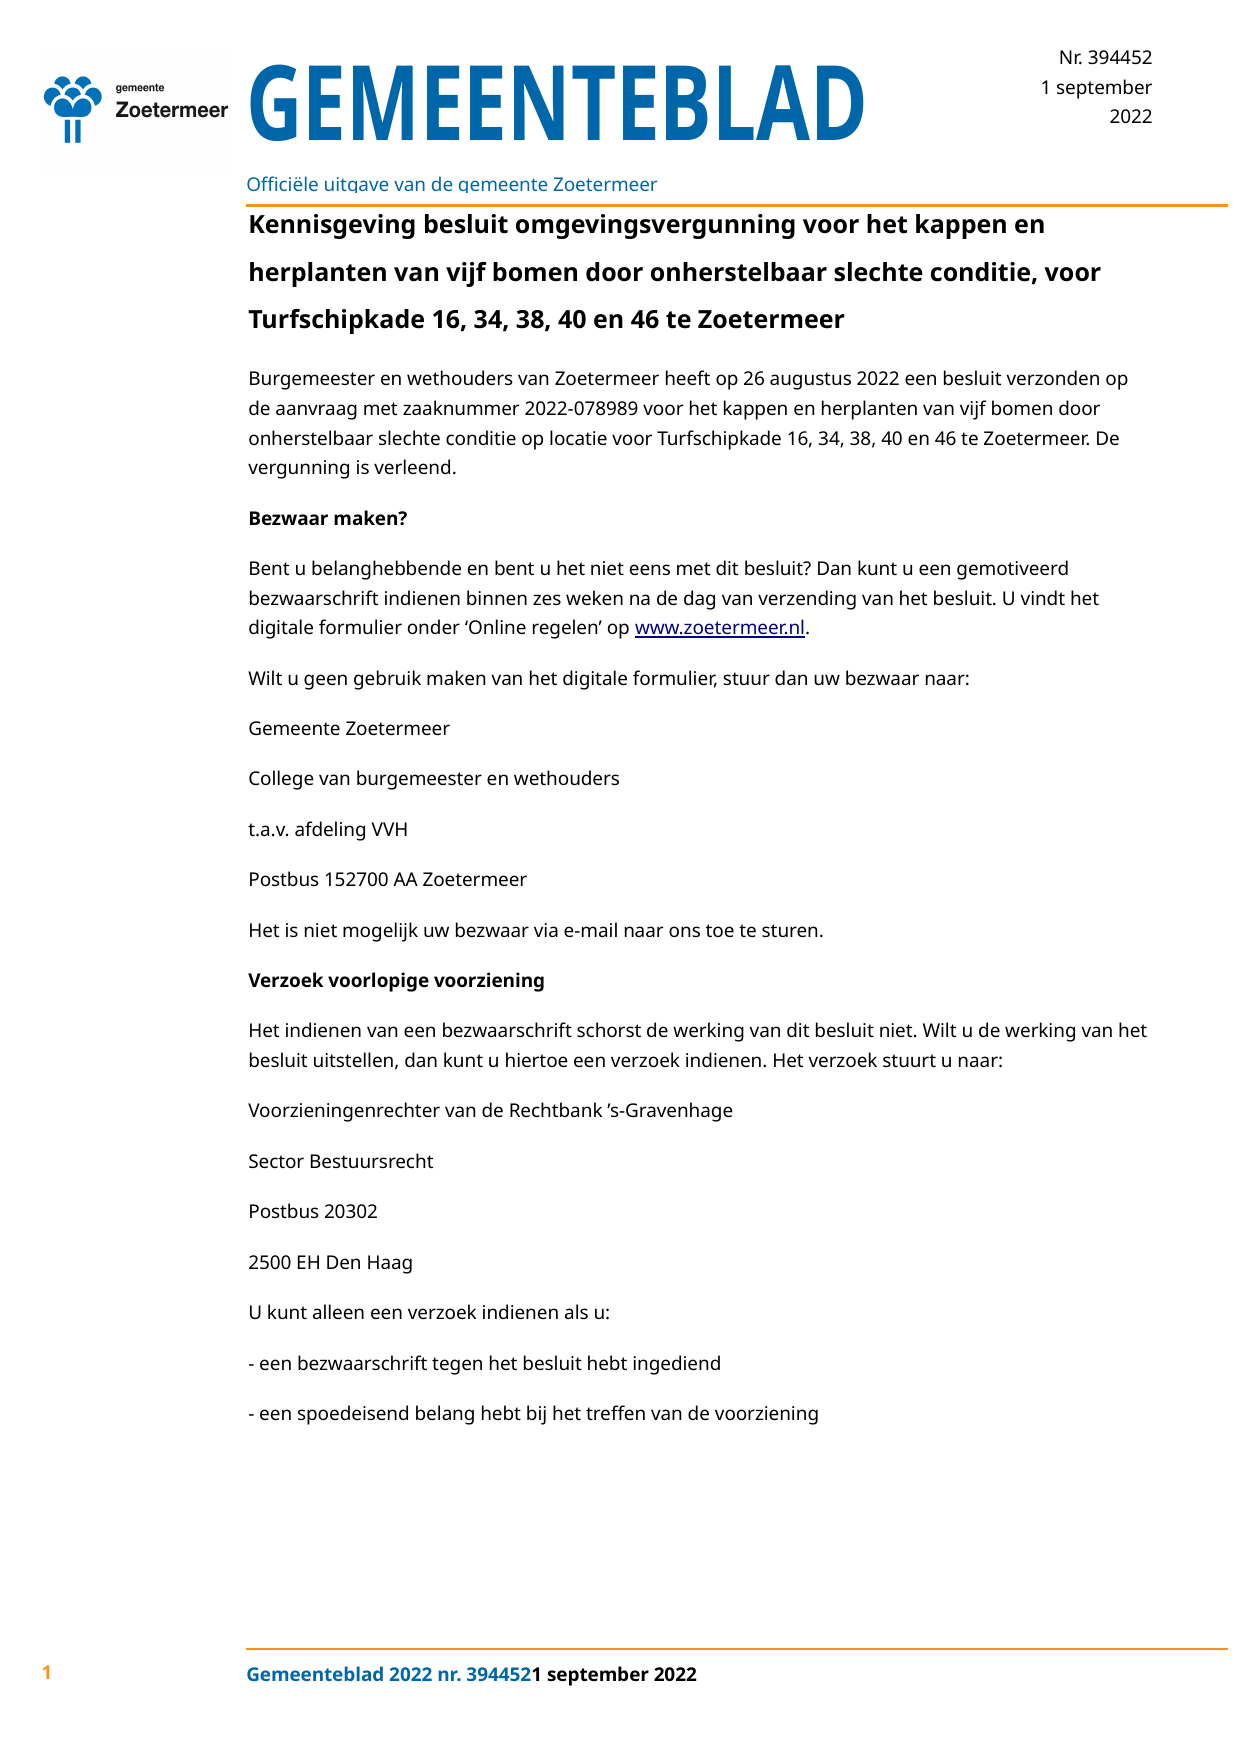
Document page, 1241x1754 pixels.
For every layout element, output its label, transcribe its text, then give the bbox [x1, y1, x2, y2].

text Bezwaar maken? [248, 505, 1152, 530]
text Verzoek voorlopige voorziening [248, 967, 1152, 993]
text Het indienen van een bezwaarschrift schorst de werking van dit besluit niet. Wilt u de werking van het besluit uitstellen, dan kunt u hiertoe een verzoek indienen. Het verzoek stuurt u naar: [248, 1018, 1152, 1073]
text U kunt alleen een verzoek indienen als u: [248, 1299, 1152, 1325]
text Postbus 152700 AA Zoetermeer [248, 866, 1152, 892]
text Het is niet mogelijk uw bezwaar via e-mail naar ons toe te sturen. [248, 917, 1152, 942]
text Wilt u geen gebruik maken van het digitale formulier, stuur dan uw bezwaar naar: [248, 665, 1152, 690]
picture [41, 47, 231, 172]
text - een bezwaarschrift tegen het besluit hebt ingediend [248, 1350, 1152, 1375]
text Voorzieningenrechter van de Rechtbank ’s-Gravenhage [248, 1098, 1152, 1123]
text - een spoedeisend belang hebt bij het treffen van de voorziening [248, 1400, 1152, 1426]
text College van burgemeester en wethouders [248, 766, 1152, 791]
text Burgemeester en wethouders van Zoetermeer heeft op 26 augustus 2022 een besluit verzonden op de aanvraag met zaaknummer 2022-078989 voor het kappen en herplanten van vijf bomen door onherstelbaar slechte conditie op locatie voor Turfschipkade 16, 34, 38, 40 en 46 te Zoetermeer. De vergunning is verleend. [248, 366, 1152, 480]
text Gemeente Zoetermeer [248, 715, 1152, 741]
text t.a.v. afdeling VVH [248, 816, 1152, 842]
text 2500 EH Den Haag [248, 1249, 1152, 1274]
text Kennisgeving besluit omgevingsvergunning voor het kappen en herplanten van vijf bomen door onherstelbaar slechte conditie, voor Turfschipkade 16, 34, 38, 40 en 46 te Zoetermeer [248, 207, 1152, 336]
text Bent u belanghebbende en bent u het niet eens met dit besluit? Dan kunt u een gemotiveerd bezwaarschrift indienen binnen zes weken na de dag van verzending van het besluit. U vindt het digitale formulier onder ‘Online regelen’ op www.zoetermeer.nl. [248, 555, 1152, 640]
text Postbus 20302 [248, 1198, 1152, 1224]
text Sector Bestuursrecht [248, 1148, 1152, 1174]
